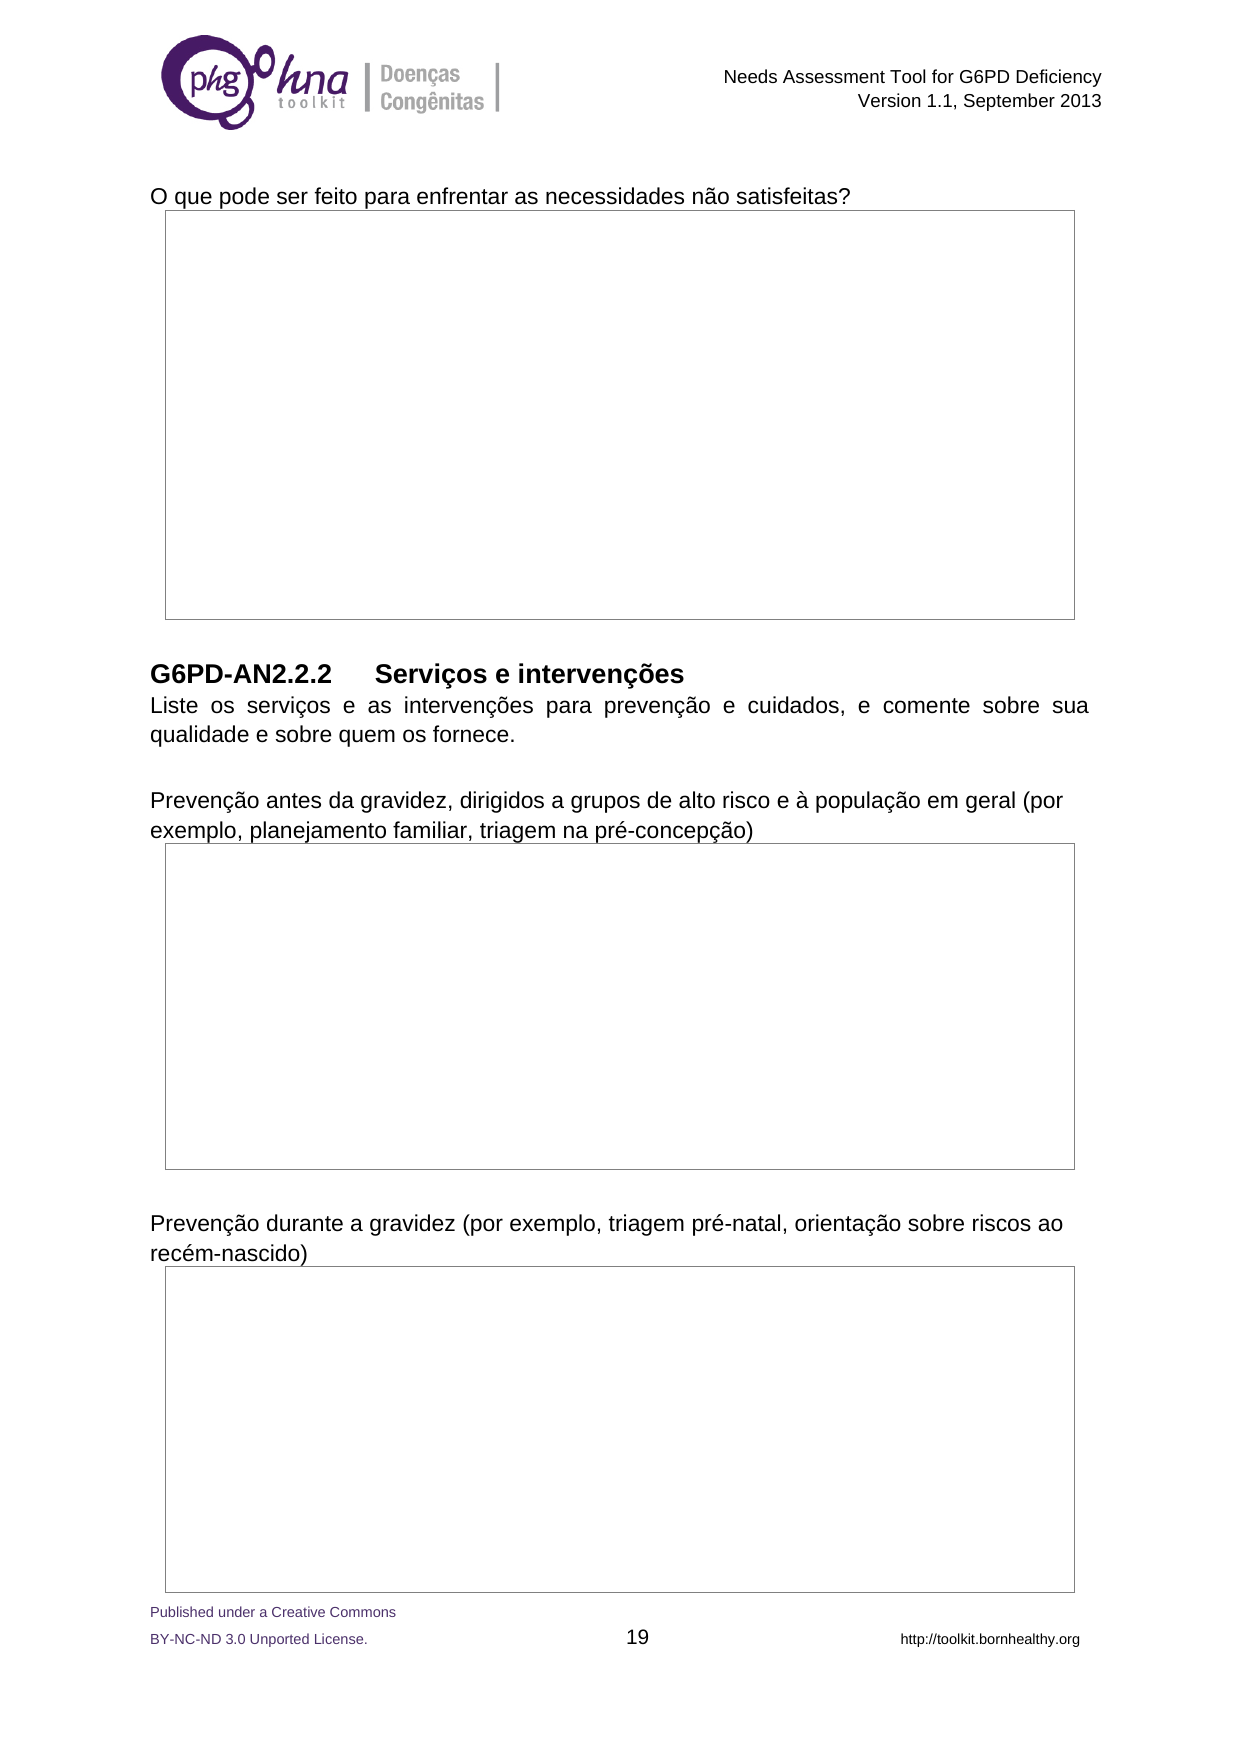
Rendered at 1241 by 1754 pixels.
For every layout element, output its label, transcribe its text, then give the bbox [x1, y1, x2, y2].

subtitle G6PD-AN2.2.2 Serviços e intervenções [150, 658, 1090, 689]
text Liste os serviços e as intervenções para prevenção e cuidados, e comente sobre sua qualidade e sobre quem os fornece. [150, 689, 1090, 747]
subtitle Prevenção antes da gravidez, dirigidos a grupos de alto risco e à população em geral (por exemplo, planejamento familiar, triagem na pré-concepção) [150, 785, 1090, 843]
subtitle Prevenção durante a gravidez (por exemplo, triagem pré-natal, orientação sobre riscos ao recém-nascido) [150, 1208, 1090, 1266]
subtitle O que pode ser feito para enfrentar as necessidades não satisfeitas? [150, 181, 1090, 210]
